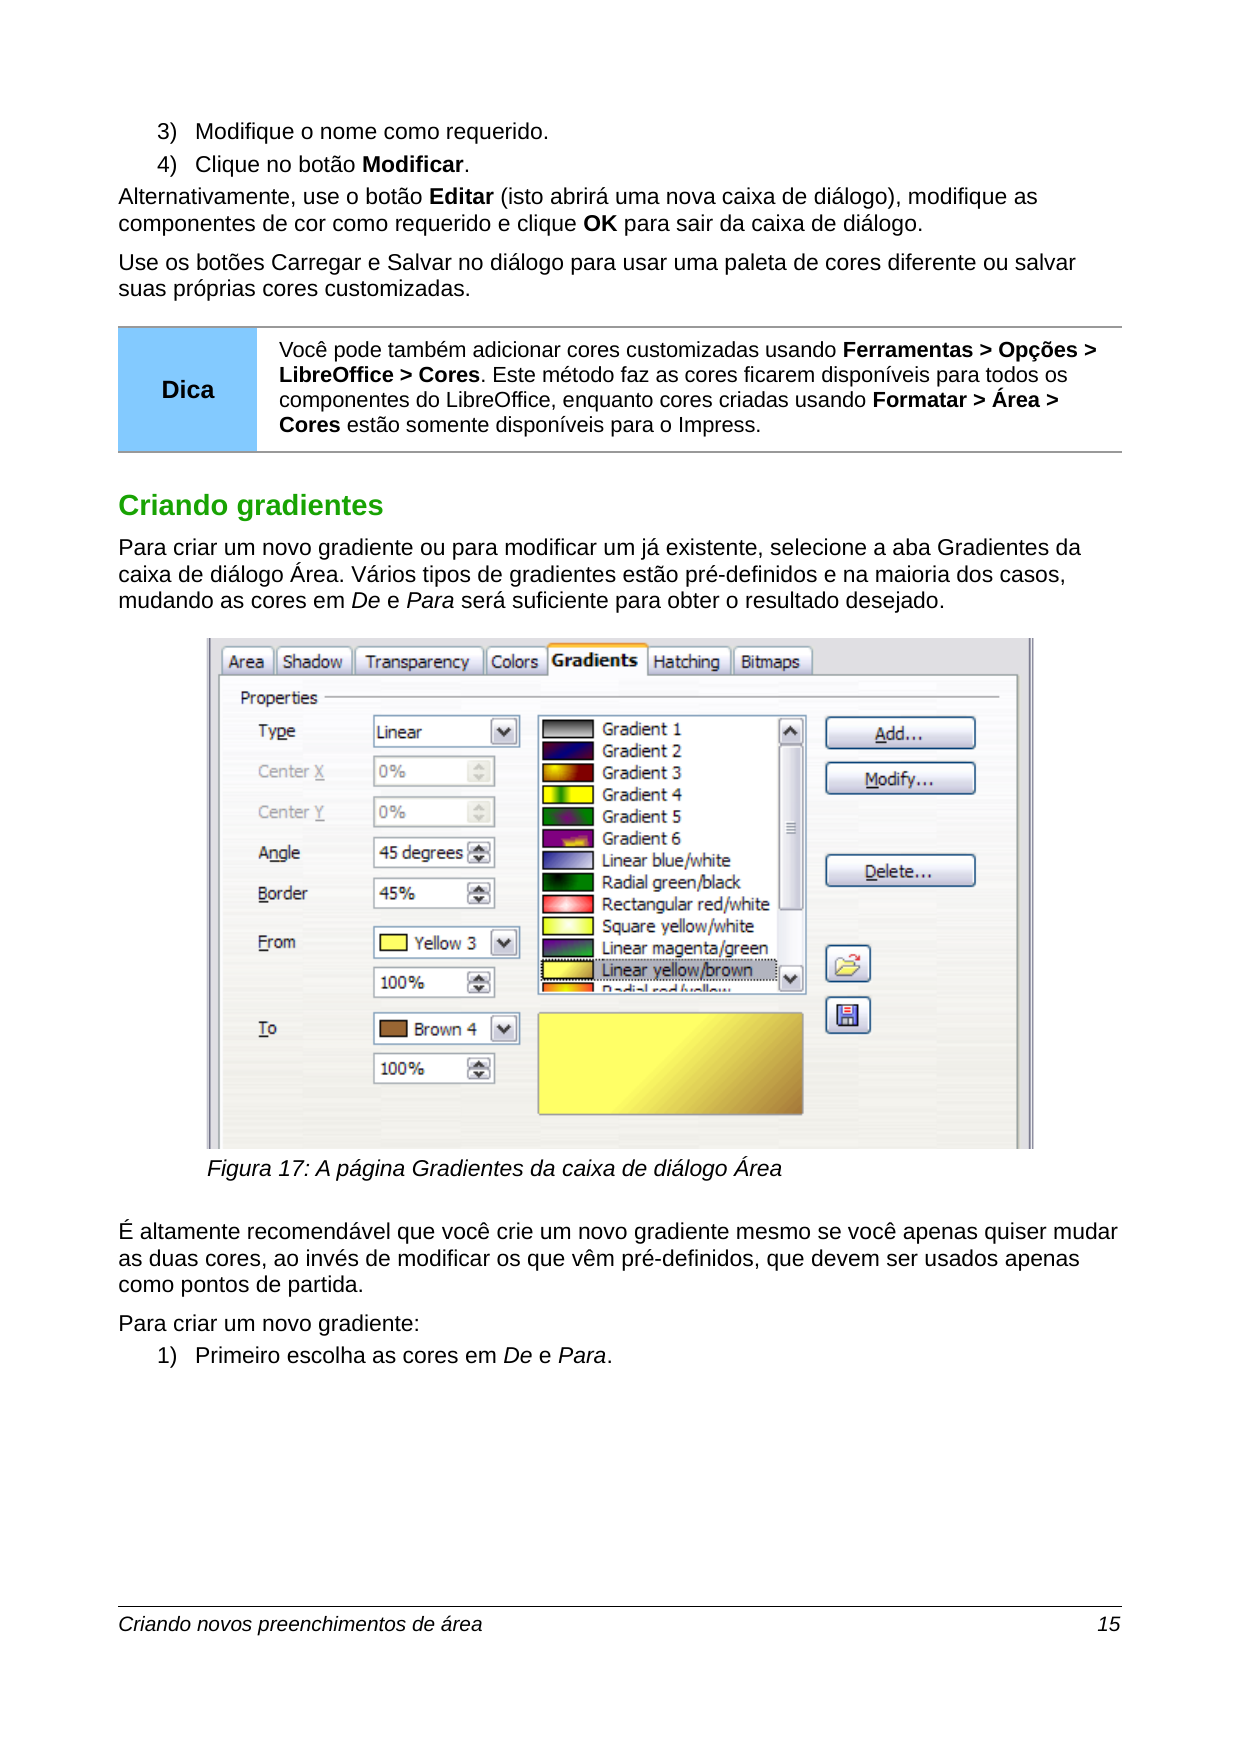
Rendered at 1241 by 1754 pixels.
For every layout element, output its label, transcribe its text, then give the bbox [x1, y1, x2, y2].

text É altamente recomendável que você crie um novo gradiente mesmo se você apenas quiser mudar as duas cores, ao invés de modificar os que vêm pré-definidos, que devem ser usados apenas como pontos de partida. [118, 1218, 1122, 1297]
list Clique no botão Modificar. [177, 151, 1122, 177]
text Use os botões Carregar e Salvar no diálogo para usar uma paleta de cores diferente ou salvar suas próprias cores customizadas. [118, 248, 1122, 301]
list Primeiro escolha as cores em De e Para. [177, 1342, 1122, 1369]
picture [206, 638, 1034, 1149]
table_header Dica [118, 328, 257, 451]
list Para criar um novo gradiente: [118, 1310, 1122, 1336]
subtitle Criando gradientes [118, 488, 1122, 522]
text Figura 17: A página Gradientes da caixa de diálogo Área [207, 1155, 1033, 1181]
list Modifique o nome como requerido. [177, 118, 1122, 144]
table_header Você pode também adicionar cores customizadas usando Ferramentas > Opções > LibreOffice > Cores. Este método faz as cores ficarem disponíveis para todos os componentes do LibreOffice, enquanto cores criadas usando Formatar > Área > Cores estão somente disponíveis para o Impress. [258, 328, 1122, 451]
text Para criar um novo gradiente ou para modificar um já existente, selecione a aba Gradientes da caixa de diálogo Área. Vários tipos de gradientes estão pré-definidos e na maioria dos casos, mudando as cores em De e Para será suficiente para obter o resultado desejado. [118, 534, 1122, 613]
text Alternativamente, use o botão Editar (isto abrirá uma nova caixa de diálogo), modifique as componentes de cor como requerido e clique OK para sair da caixa de diálogo. [118, 183, 1122, 236]
